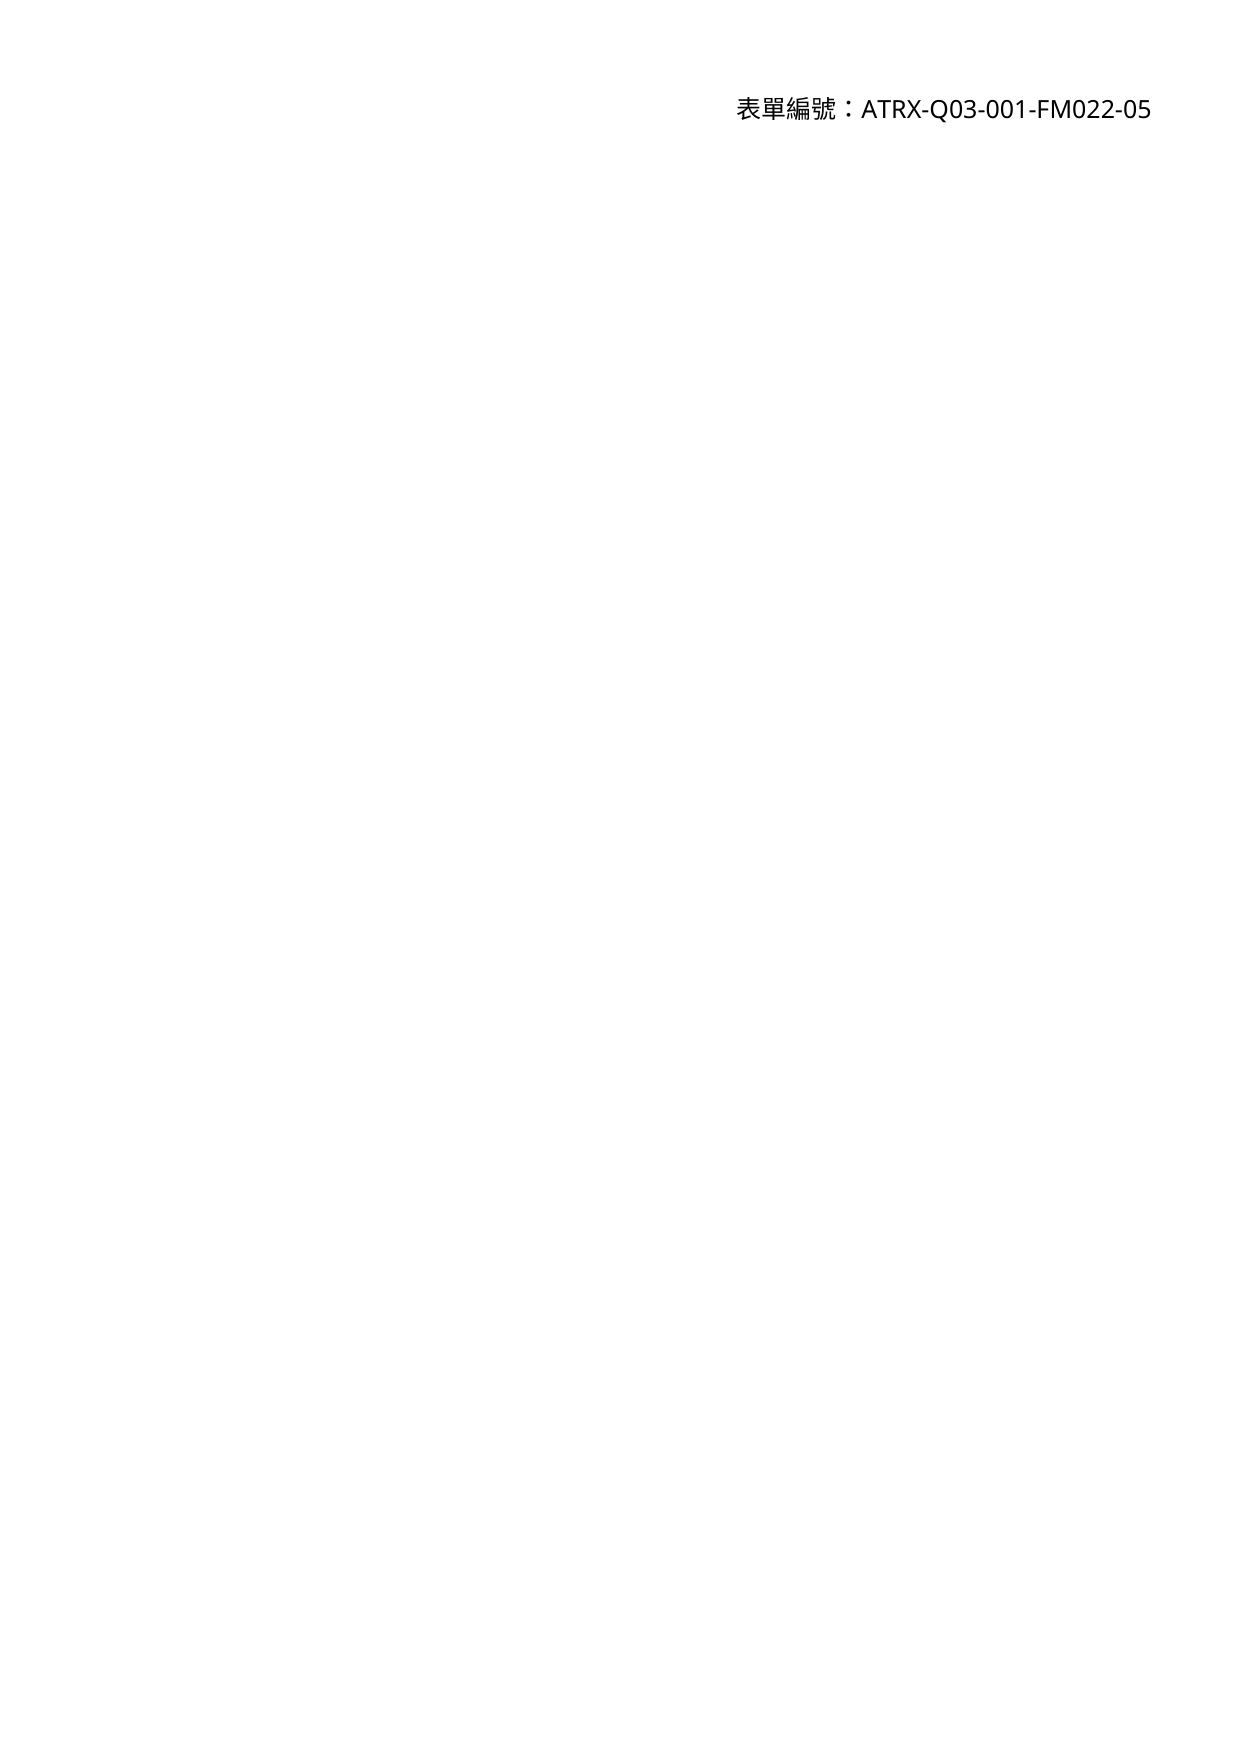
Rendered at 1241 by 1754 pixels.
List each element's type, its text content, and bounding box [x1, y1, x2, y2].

text 表單編號：ATRX-Q03-001-FM022-05 [122, 89, 1152, 126]
